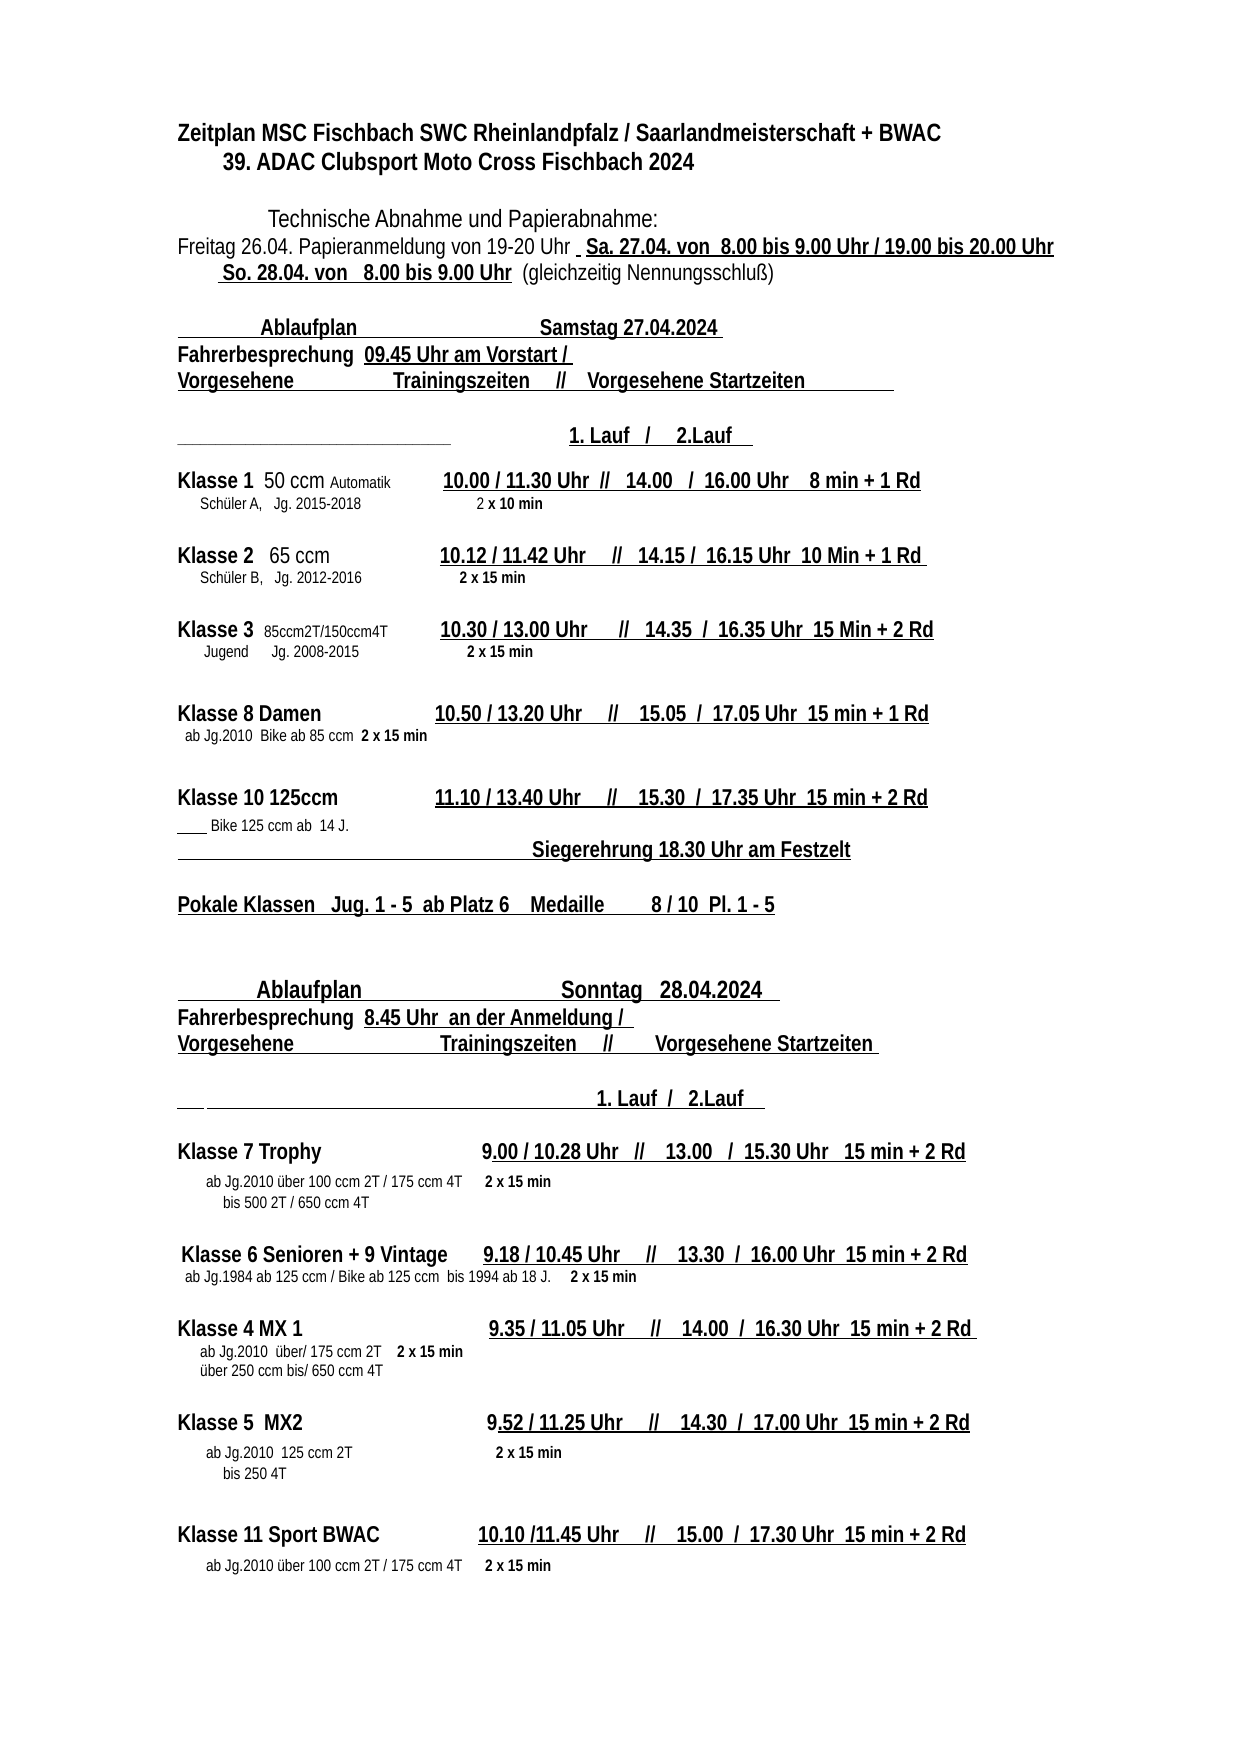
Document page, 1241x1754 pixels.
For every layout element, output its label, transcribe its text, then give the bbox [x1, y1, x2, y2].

text Klasse 6 Senioren + 9 Vintage 9.18 / 10.45 Uhr // 13.30 / 16.00 Uhr 15 min + 2 Rd ab Jg.1984 ab 125 ccm / Bike ab 125 ccm bis 1994 ab 18 J. 2 x 15 min Klasse 4 MX 1 9.35 / 11.05 Uhr // 14.00 / 16.30 Uhr 15 min + 2 Rd [177, 1241, 1204, 1342]
text ab Jg.2010 125 ccm 2T 2 x 15 min [177, 1435, 1204, 1464]
text So. 28.04. von 8.00 bis 9.00 Uhr (gleichzeitig Nennungsschluß) [177, 259, 1204, 314]
text bis 250 4T [177, 1464, 1204, 1483]
text Ablaufplan Samstag 27.04.2024 Fahrerbesprechung 09.45 Uhr am Vorstart / [177, 314, 1204, 367]
text Zeitplan MSC Fischbach SWC Rheinlandpfalz / Saarlandmeisterschaft + BWAC 39. ADAC Clubsport Moto Cross Fischbach 2024 [177, 118, 1204, 204]
text Vorgesehene Trainingszeiten // Vorgesehene Startzeiten ____________________________________ 1. Lauf / 2.Lauf [177, 367, 1204, 467]
text ab Jg.2010 über 100 ccm 2T / 175 ccm 4T 2 x 15 min [177, 1164, 1204, 1193]
text Freitag 26.04. Papieranmeldung von 19-20 Uhr Sa. 27.04. von 8.00 bis 9.00 Uhr / 19.00 bis 20.00 Uhr [177, 233, 1204, 259]
text Ablaufplan Sonntag 28.04.2024 [177, 975, 1204, 1004]
text Klasse 8 Damen 10.50 / 13.20 Uhr // 15.05 / 17.05 Uhr 15 min + 1 Rd ab Jg.2010 Bike ab 85 ccm 2 x 15 min [177, 700, 1204, 745]
text Klasse 3 85ccm2T/150ccm4T 10.30 / 13.00 Uhr // 14.35 / 16.35 Uhr 15 Min + 2 Rd [177, 616, 1204, 642]
text Technische Abnahme und Papierabnahme: [177, 204, 1204, 233]
text ab Jg.2010 über 100 ccm 2T / 175 ccm 4T 2 x 15 min [177, 1547, 1204, 1576]
text über 250 ccm bis/ 650 ccm 4T Klasse 5 MX2 9.52 / 11.25 Uhr // 14.30 / 17.00 Uhr 15 min + 2 Rd [177, 1361, 1204, 1435]
text Klasse 10 125ccm 11.10 / 13.40 Uhr // 15.30 / 17.35 Uhr 15 min + 2 Rd Bike 125 ccm ab 14 J. Siegerehrung 18.30 Uhr am Festzelt [177, 784, 1204, 891]
text Jugend Jg. 2008-2015 2 x 15 min [177, 642, 1204, 661]
text Klasse 11 Sport BWAC 10.10 /11.45 Uhr // 15.00 / 17.30 Uhr 15 min + 2 Rd [177, 1521, 1204, 1547]
text bis 500 2T / 650 ccm 4T [177, 1193, 1204, 1241]
text Klasse 1 50 ccm Automatik 10.00 / 11.30 Uhr // 14.00 / 16.00 Uhr 8 min + 1 Rd Schüler A, Jg. 2015-2018 2 x 10 min Klasse 2 65 ccm 10.12 / 11.42 Uhr // 14.15 / 16.15 Uhr 10 Min + 1 Rd Schüler B, Jg. 2012-2016 2 x 15 min [177, 467, 1204, 587]
text ab Jg.2010 über/ 175 ccm 2T 2 x 15 min [177, 1342, 1204, 1361]
text Fahrerbesprechung 8.45 Uhr an der Anmeldung / Vorgesehene Trainingszeiten // Vorgesehene Startzeiten 1. Lauf / 2.Lauf Klasse 7 Trophy 9.00 / 10.28 Uhr // 13.00 / 15.30 Uhr 15 min + 2 Rd [177, 1004, 1204, 1164]
text Pokale Klassen Jug. 1 - 5 ab Platz 6 Medaille 8 / 10 Pl. 1 - 5 [177, 891, 1204, 947]
